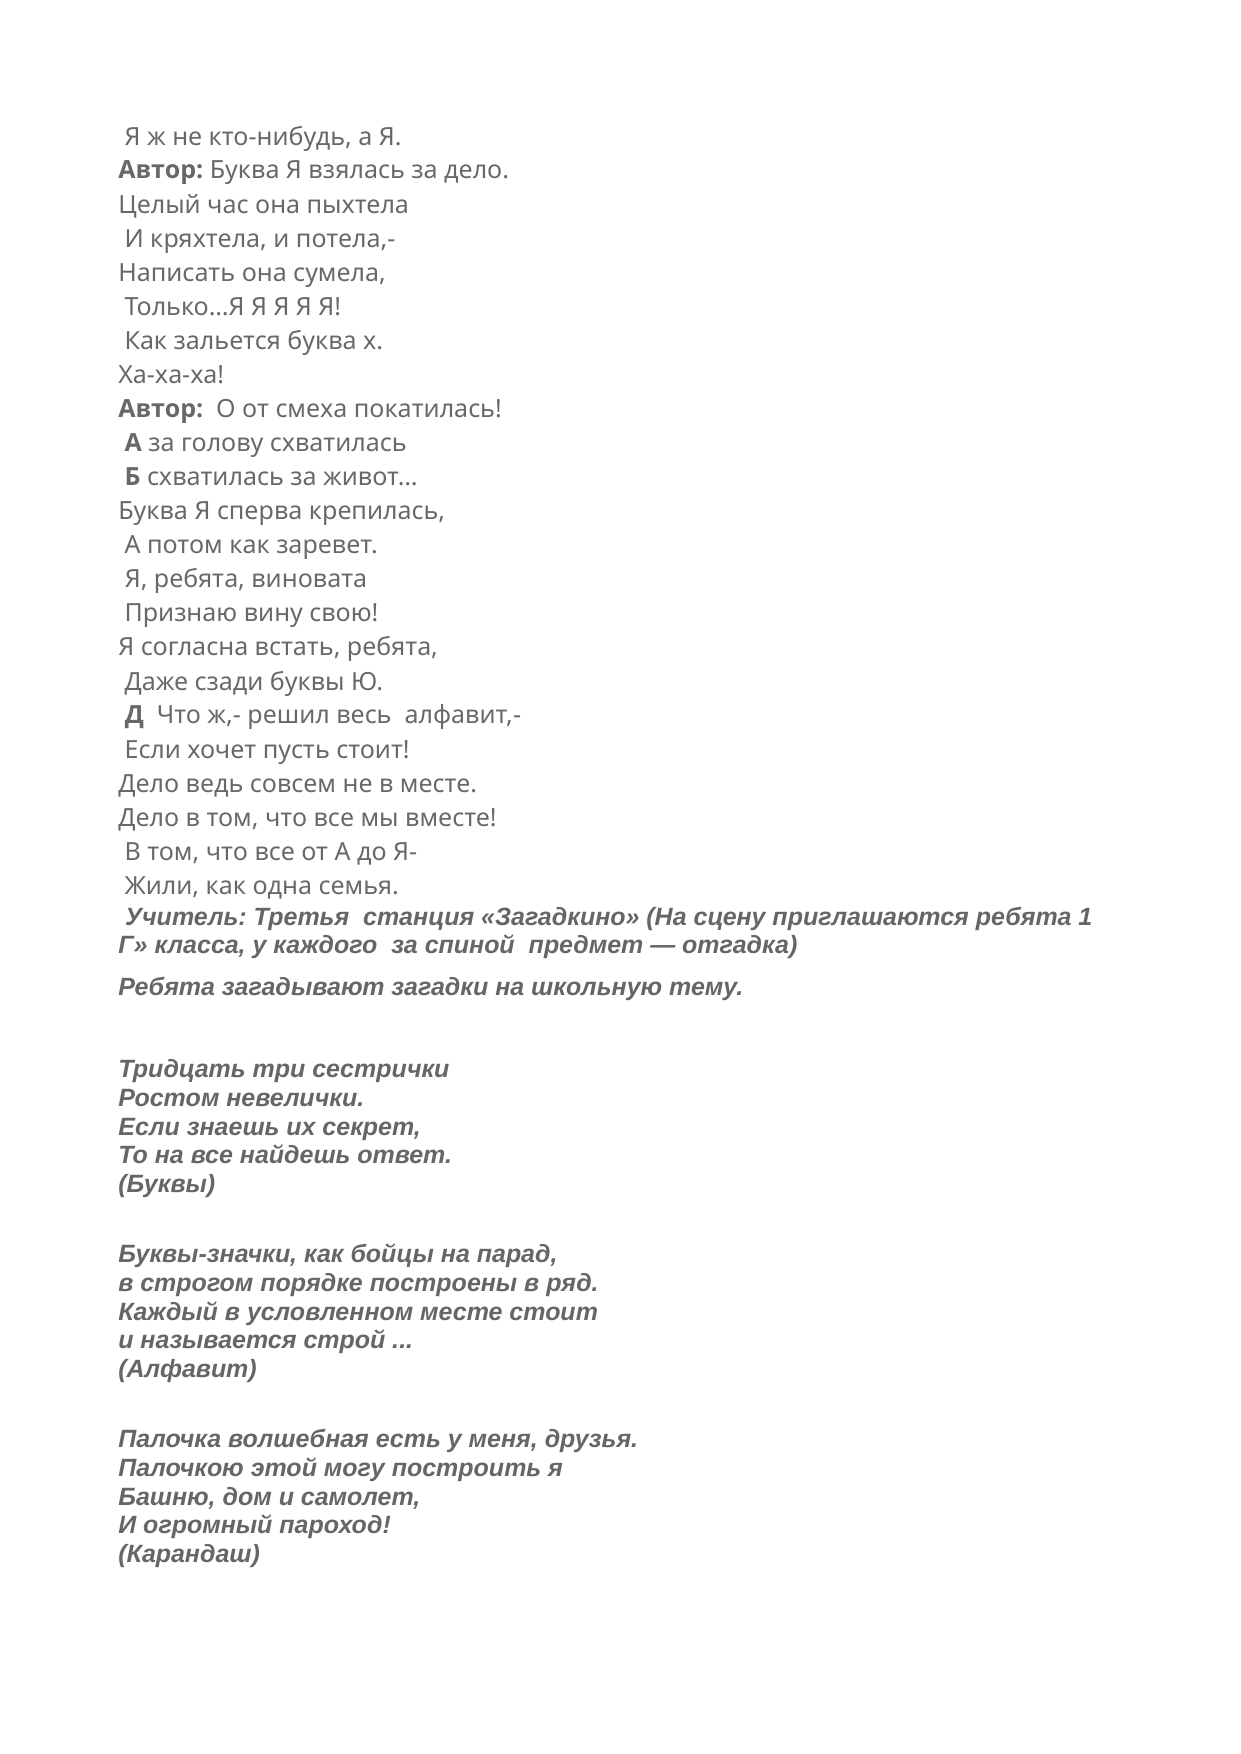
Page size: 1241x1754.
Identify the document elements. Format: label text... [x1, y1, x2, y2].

text Если хочет пусть стоит! [118, 731, 1122, 765]
text Жили, как одна семья. [118, 867, 1122, 902]
text Ха-ха-ха! [118, 357, 1122, 391]
text Автор: Буква Я взялась за дело. [118, 152, 1122, 186]
text В том, что все от А до Я- [118, 833, 1122, 867]
text Написать она сумела, [118, 254, 1122, 288]
text Я согласна встать, ребята, [118, 629, 1122, 663]
text Целый час она пыхтела [118, 186, 1122, 220]
text [118, 1580, 1122, 1609]
text Буква Я сперва крепилась, [118, 493, 1122, 527]
text И кряхтела, и потела,- [118, 220, 1122, 254]
text Автор: О от смеха покатилась! [118, 391, 1122, 425]
text Д Что ж,- решил весь алфавит,- [118, 697, 1122, 731]
text Только…Я Я Я Я Я! [118, 288, 1122, 322]
text Дело ведь совсем не в месте. [118, 765, 1122, 799]
text Даже сзади буквы Ю. [118, 663, 1122, 697]
text Учитель: Третья станция «Загадкино» (На сцену приглашаются ребята 1 Г» класса, у каждого за спиной предмет — отгадка) [118, 902, 1122, 959]
text Палочка волшебная есть у меня, друзья. Палочкою этой могу построить я Башню, дом и самолет, И огромный пароход! (Карандаш) [118, 1395, 1122, 1568]
text Ребята загадывают загадки на школьную тему. [118, 972, 1122, 1000]
text А за голову схватилась [118, 425, 1122, 459]
text Признаю вину свою! [118, 595, 1122, 629]
text Дело в том, что все мы вместе! [118, 799, 1122, 833]
text Я, ребята, виновата [118, 561, 1122, 595]
text Буквы-значки, как бойцы на парад, в строгом порядке построены в ряд. Каждый в условленном месте стоит и называется строй ... (Алфавит) [118, 1210, 1122, 1383]
text Как зальется буква х. [118, 322, 1122, 357]
text Тридцать три сестрички Ростом невелички. Если знаешь их секрет, То на все найдешь ответ. (Буквы) [118, 1054, 1122, 1198]
text А потом как заревет. [118, 527, 1122, 561]
text Б схватилась за живот… [118, 459, 1122, 493]
text Я ж не кто-нибудь, а Я. [118, 118, 1122, 152]
